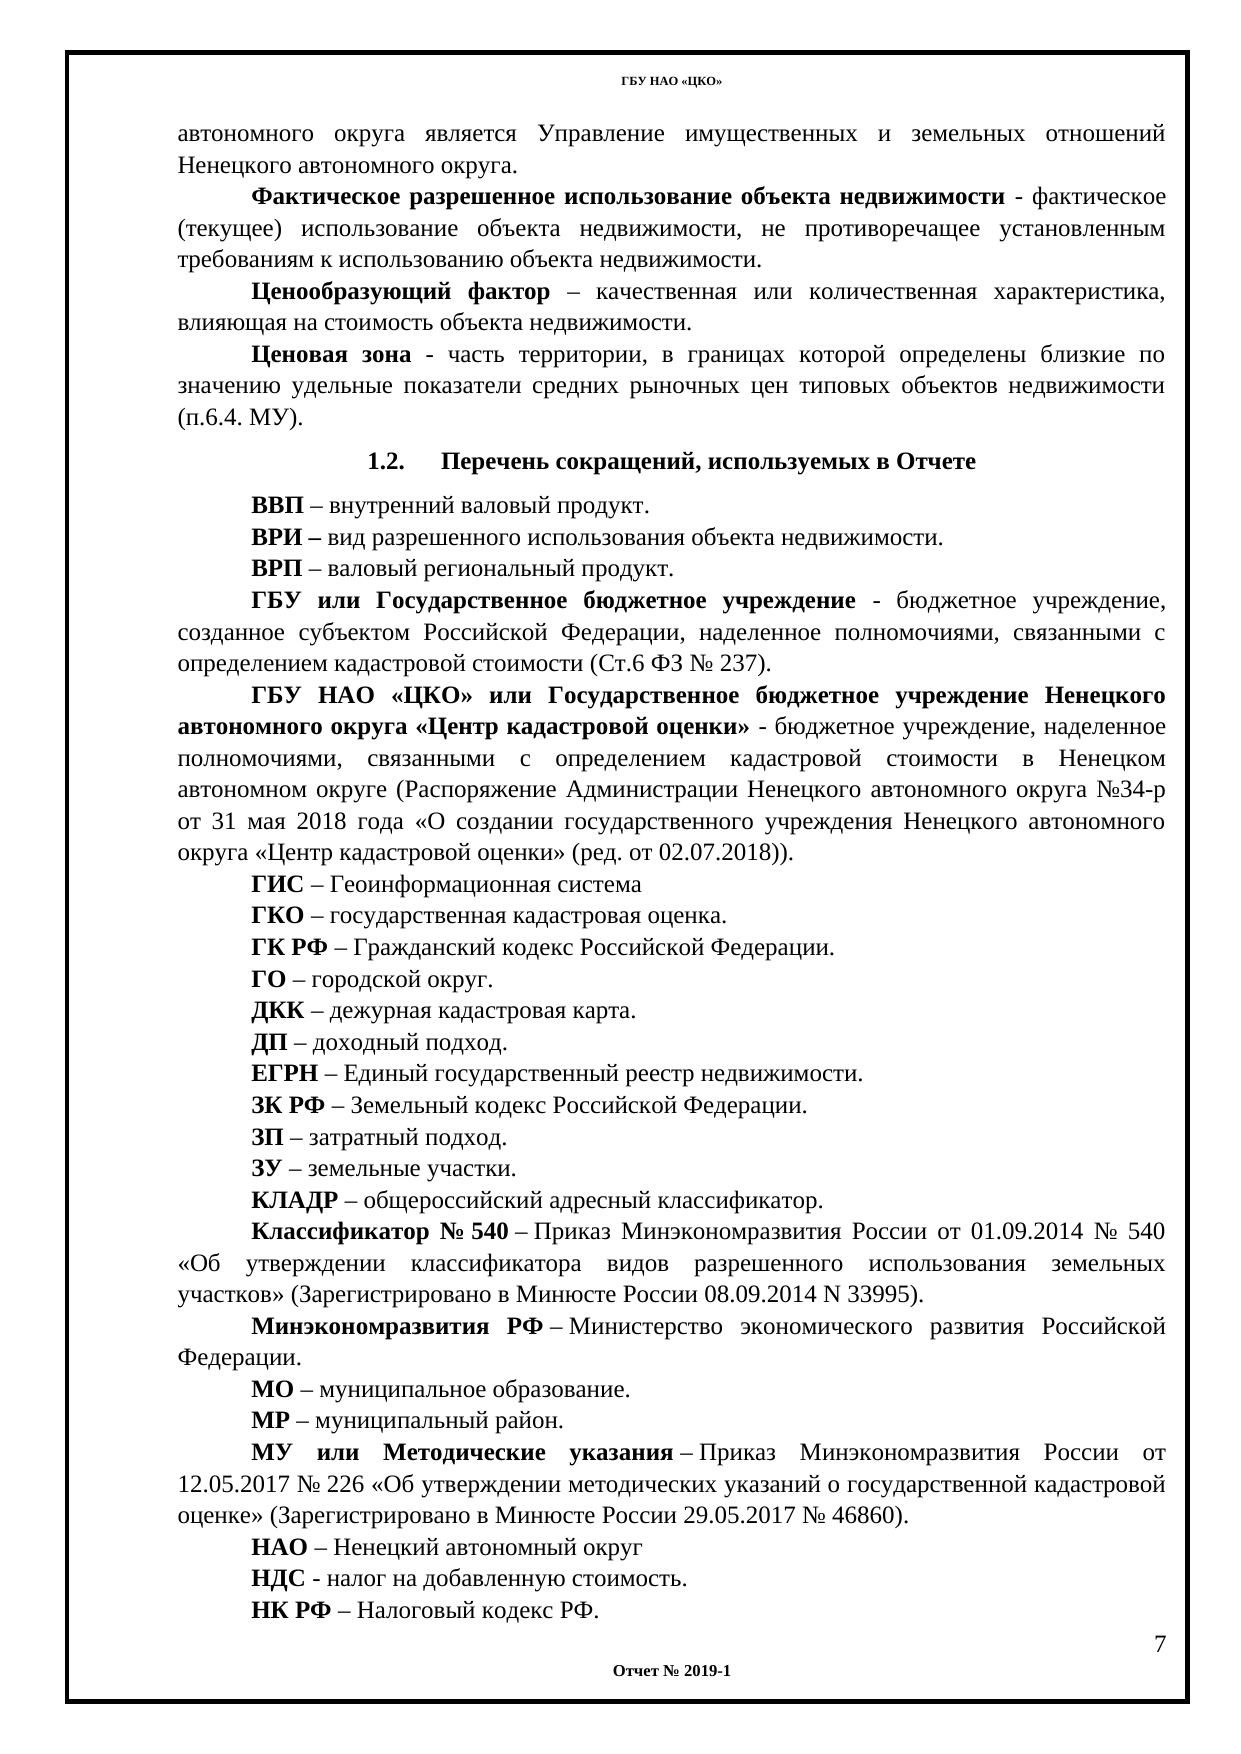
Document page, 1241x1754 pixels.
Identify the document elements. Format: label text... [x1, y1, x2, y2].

text ЗК РФ – Земельный кодекс Российской Федерации. [177, 1090, 1166, 1119]
text МУ или Методические указания – Приказ Минэкономразвития России от 12.05.2017 № 226 «Об утверждении методических указаний о государственной кадастровой оценке» (Зарегистрировано в Минюсте России 29.05.2017 № 46860). [177, 1437, 1166, 1529]
text НК РФ – Налоговый кодекс РФ. [177, 1595, 1166, 1624]
text МР – муниципальный район. [177, 1406, 1166, 1434]
text ГИС – Геоинформационная система [177, 869, 1166, 898]
text НАО – Ненецкий автономный округ [177, 1532, 1166, 1561]
text автономного округа является Управление имущественных и земельных отношений Ненецкого автономного округа. [177, 118, 1166, 178]
text НДС - налог на добавленную стоимость. [177, 1563, 1166, 1592]
text Ценовая зона - часть территории, в границах которой определены близкие по значению удельные показатели средних рыночных цен типовых объектов недвижимости (п.6.4. МУ). [177, 339, 1166, 431]
text Фактическое разрешенное использование объекта недвижимости - фактическое (текущее) использование объекта недвижимости, не противоречащее установленным требованиям к использованию объекта недвижимости. [177, 181, 1166, 273]
text КЛАДР – общероссийский адресный классификатор. [177, 1185, 1166, 1213]
text ДКК – дежурная кадастровая карта. [177, 995, 1166, 1024]
text Классификатор № 540 – Приказ Минэкономразвития России от 01.09.2014 № 540 «Об утверждении классификатора видов разрешенного использования земельных участков» (Зарегистрировано в Минюсте России 08.09.2014 N 33995). [177, 1216, 1166, 1308]
list Перечень сокращений, используемых в Отчете [177, 446, 1166, 475]
text ГБУ или Государственное бюджетное учреждение - бюджетное учреждение, созданное субъектом Российской Федерации, наделенное полномочиями, связанными с определением кадастровой стоимости (Ст.6 ФЗ № 237). [177, 585, 1166, 677]
text ГКО – государственная кадастровая оценка. [177, 901, 1166, 929]
text ЗУ – земельные участки. [177, 1153, 1166, 1182]
text ДП – доходный подход. [177, 1027, 1166, 1056]
text ЕГРН – Единый государственный реестр недвижимости. [177, 1058, 1166, 1087]
text МО – муниципальное образование. [177, 1374, 1166, 1403]
text ЗП – затратный подход. [177, 1122, 1166, 1150]
text Ценообразующий фактор – качественная или количественная характеристика, влияющая на стоимость объекта недвижимости. [177, 276, 1166, 336]
text ВРИ – вид разрешенного использования объекта недвижимости. [177, 522, 1166, 551]
text ВВП – внутренний валовый продукт. [177, 490, 1166, 519]
text ГО – городской округ. [177, 964, 1166, 992]
text ВРП – валовый региональный продукт. [177, 553, 1166, 582]
text ГК РФ – Гражданский кодекс Российской Федерации. [177, 932, 1166, 961]
text Минэкономразвития РФ – Министерство экономического развития Российской Федерации. [177, 1311, 1166, 1371]
text ГБУ НАО «ЦКО» или Государственное бюджетное учреждение Ненецкого автономного округа «Центр кадастровой оценки» - бюджетное учреждение, наделенное полномочиями, связанными с определением кадастровой стоимости в Ненецком автономном округе (Распоряжение Администрации Ненецкого автономного округа №34-р от 31 мая 2018 года «О создании государственного учреждения Ненецкого автономного округа «Центр кадастровой оценки» (ред. от 02.07.2018)). [177, 680, 1166, 866]
